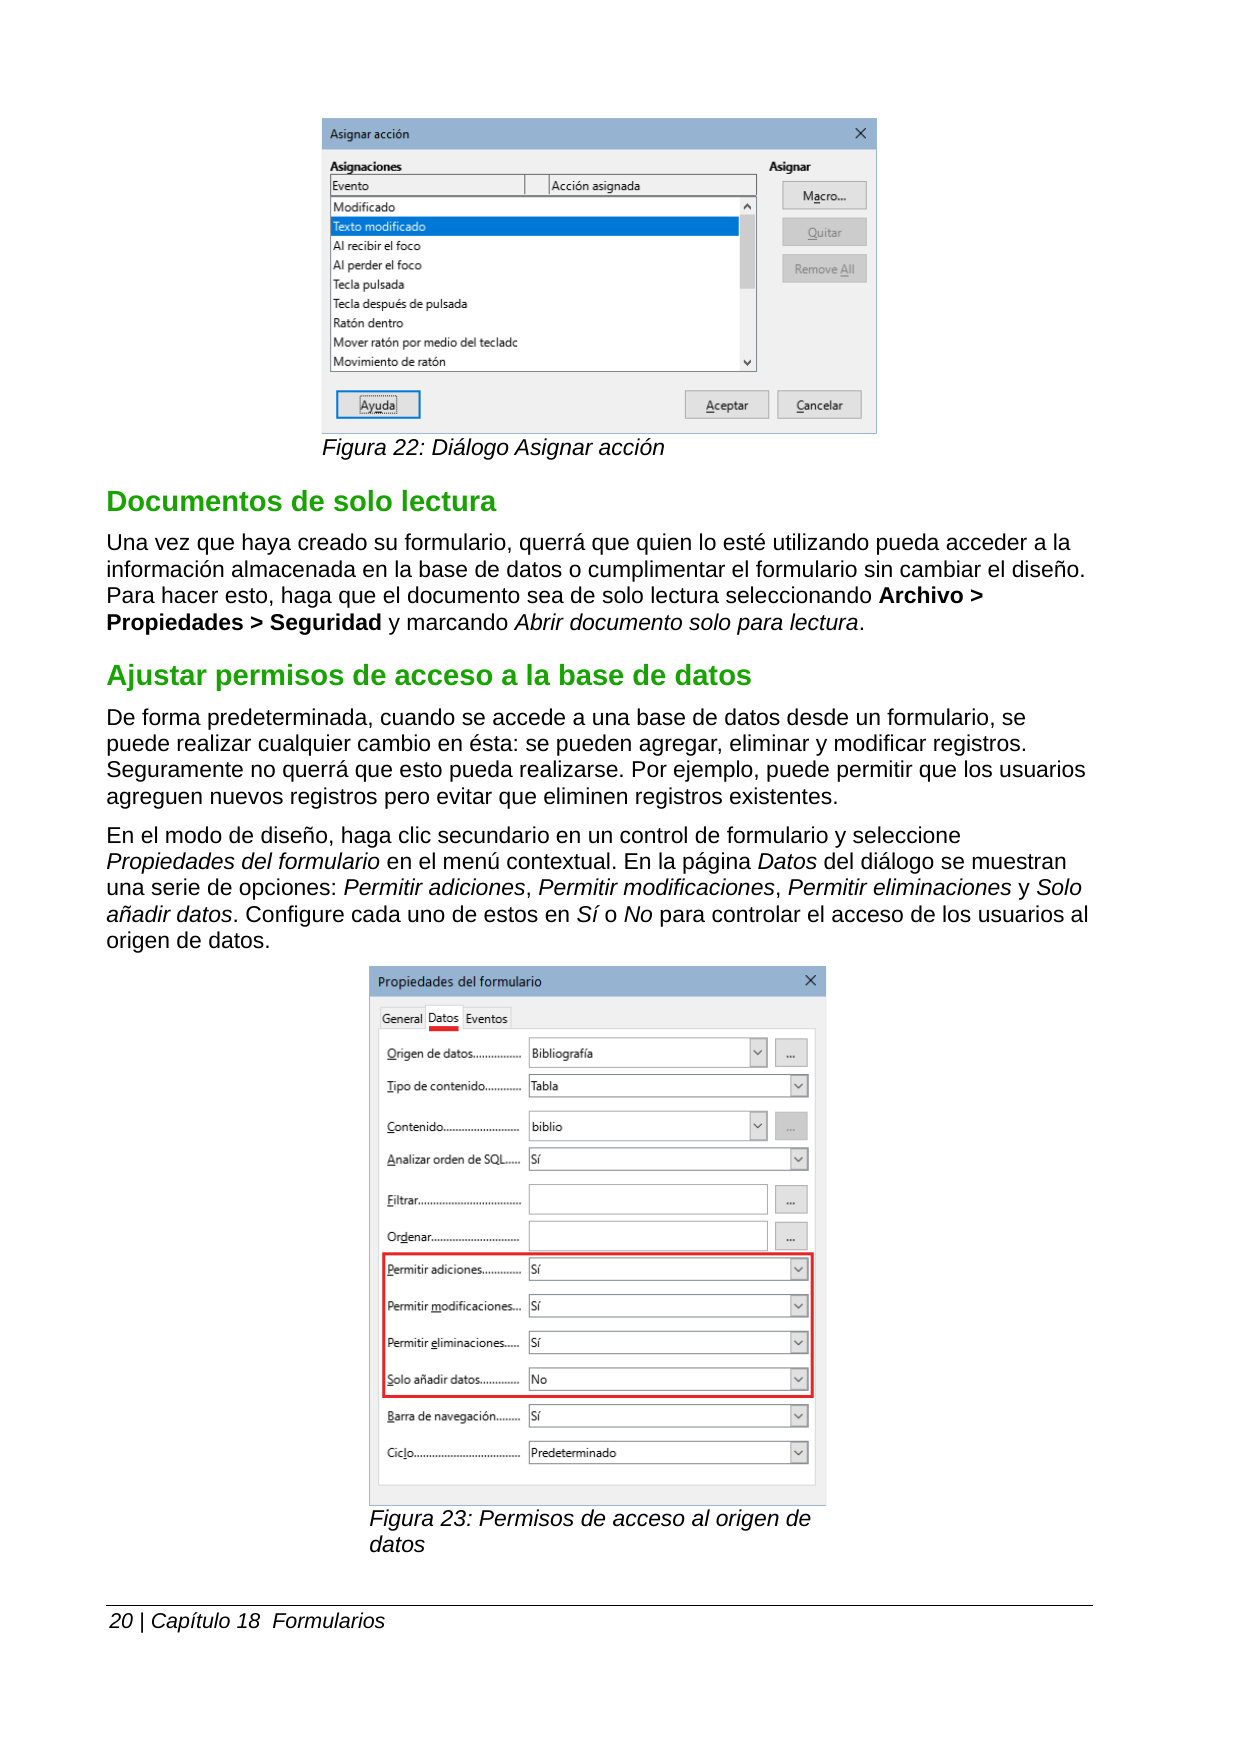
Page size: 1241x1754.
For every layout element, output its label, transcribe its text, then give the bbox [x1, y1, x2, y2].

text Figura 23: Permisos de acceso al origen de datos [369, 966, 830, 1558]
picture [321, 118, 877, 434]
subtitle Ajustar permisos de acceso a la base de datos [106, 658, 1093, 692]
text Figura 22: Diálogo Asignar acción [322, 434, 877, 460]
text Una vez que haya creado su formulario, querrá que quien lo esté utilizando pueda acceder a la información almacenada en la base de datos o cumplimentar el formulario sin cambiar el diseño. Para hacer esto, haga que el documento sea de solo lectura seleccionando Archivo > Propiedades > Seguridad y marcando Abrir documento solo para lectura. [106, 529, 1093, 635]
text De forma predeterminada, cuando se accede a una base de datos desde un formulario, se puede realizar cualquier cambio en ésta: se pueden agregar, eliminar y modificar registros. Seguramente no querrá que esto pueda realizarse. Por ejemplo, puede permitir que los usuarios agreguen nuevos registros pero evitar que eliminen registros existentes. [106, 704, 1093, 809]
subtitle Documentos de solo lectura [106, 484, 1093, 518]
picture [369, 966, 827, 1506]
text En el modo de diseño, haga clic secundario en un control de formulario y seleccione Propiedades del formulario en el menú contextual. En la página Datos del diálogo se muestran una serie de opciones: Permitir adiciones, Permitir modificaciones, Permitir eliminaciones y Solo añadir datos. Configure cada uno de estos en Sí o No para controlar el acceso de los usuarios al origen de datos. [106, 822, 1093, 953]
